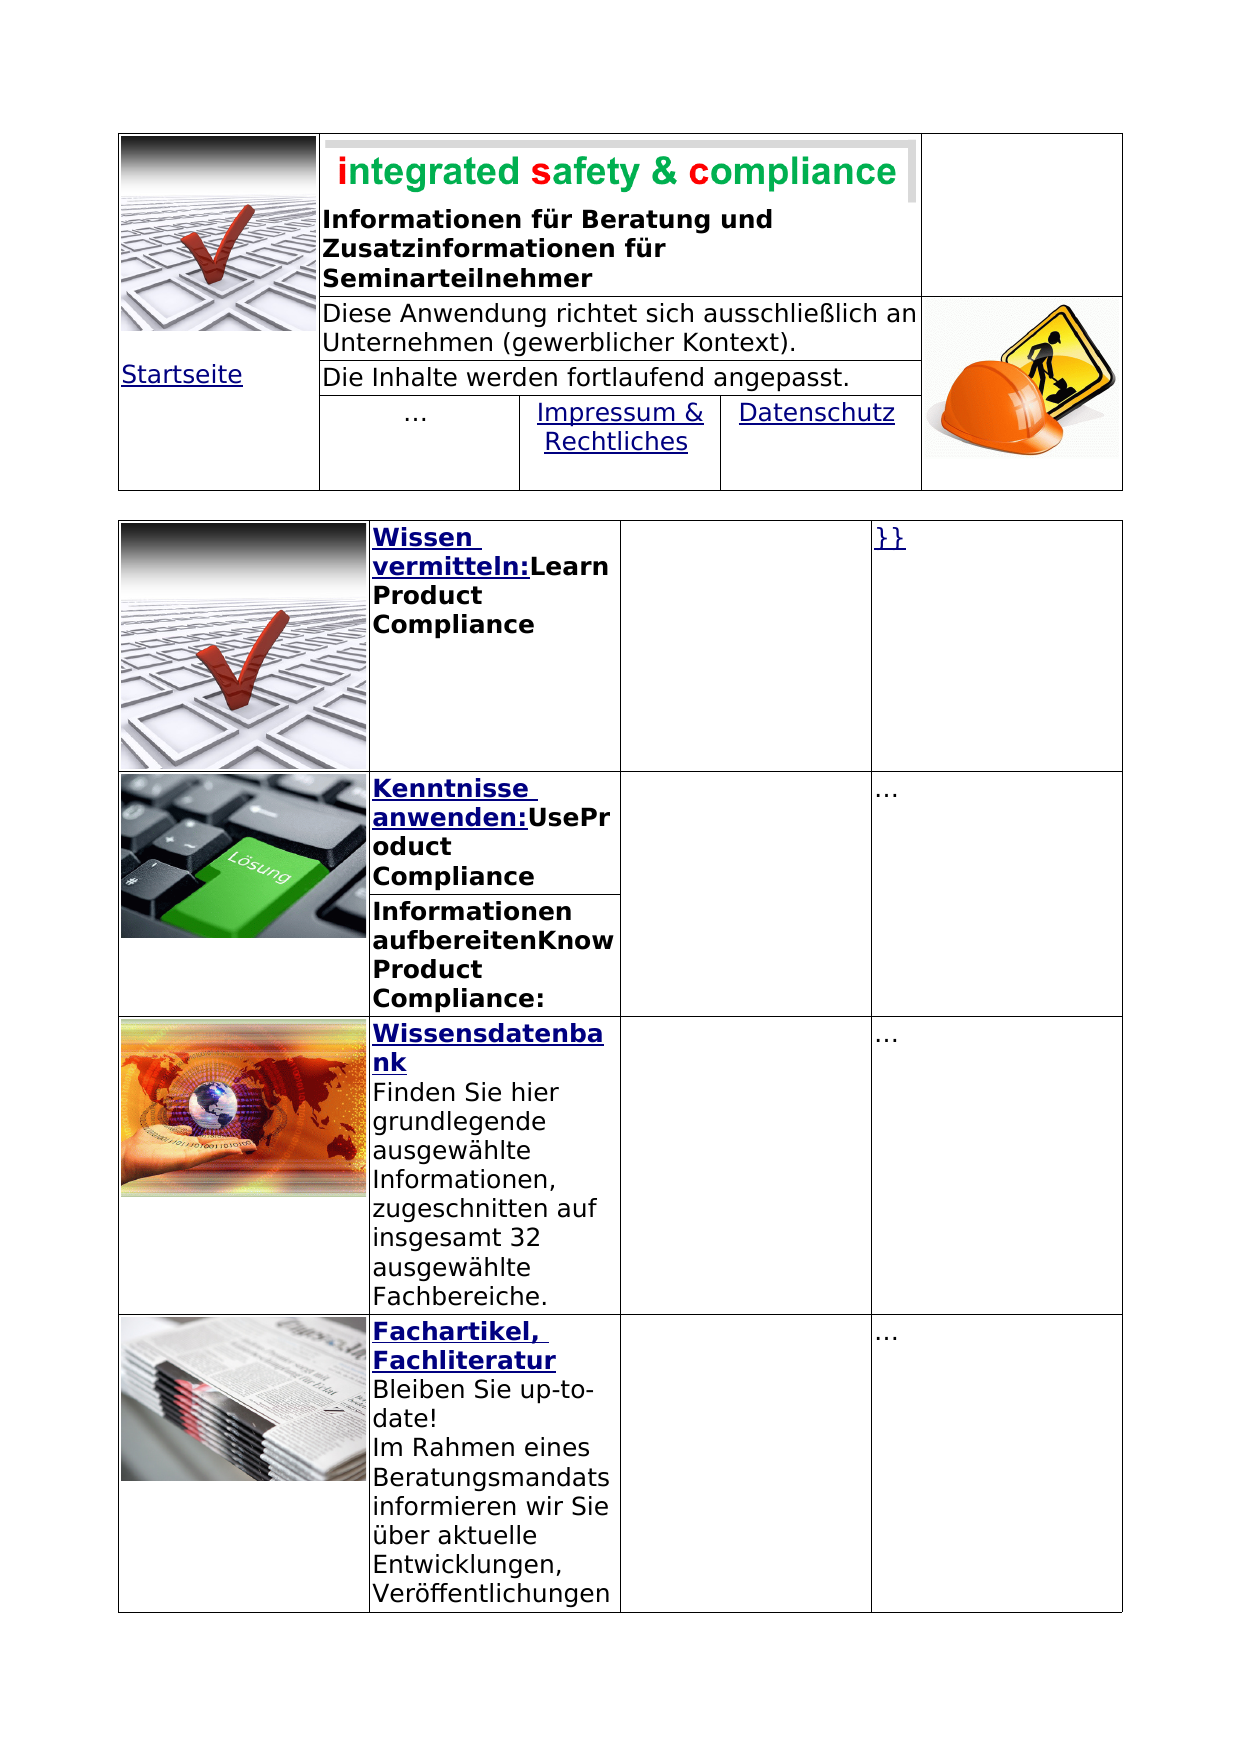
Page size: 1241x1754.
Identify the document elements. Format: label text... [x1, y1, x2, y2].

table_cell [621, 1017, 871, 1314]
picture [121, 1019, 367, 1197]
table_cell [621, 1315, 871, 1612]
table_cell [119, 1017, 369, 1314]
table_cell [119, 1315, 369, 1612]
table_cell [922, 297, 1122, 490]
table_cell [621, 772, 871, 1016]
table_header Informationen für Beratung und Zusatzinformationen für Seminarteilnehmer [320, 134, 921, 296]
table_cell Diese Anwendung richtet sich ausschließlich an Unternehmen (gewerblicher Kontext). [320, 297, 921, 360]
table_cell … [872, 772, 1122, 1016]
table_cell Informationen aufbereitenKnowProduct Compliance: [370, 895, 620, 1016]
picture [121, 523, 367, 769]
picture [121, 136, 316, 331]
table_header Startseite [119, 134, 319, 490]
table_cell … [872, 1017, 1122, 1314]
table_header }} [872, 521, 1122, 771]
table_cell Die Inhalte werden fortlaufend angepasst. [320, 361, 921, 395]
table_cell Wissensdatenbank Finden Sie hier grundlegende ausgewählte Informationen, zugeschnitten auf insgesamt 32 ausgewählte Fachbereiche. [370, 1017, 620, 1314]
table_cell Fachartikel, Fachliteratur Bleiben Sie up-to-date! Im Rahmen eines Beratungsmandats informieren wir Sie über aktuelle Entwicklungen, Veröffentlichungen [370, 1315, 620, 1612]
table_header [922, 134, 1122, 296]
picture [924, 298, 1120, 459]
table_header [621, 521, 871, 771]
table_cell … [872, 1315, 1122, 1612]
table_cell … [320, 396, 519, 490]
table_header Wissen vermitteln:LearnProduct Compliance [370, 521, 620, 771]
table_cell Datenschutz [721, 396, 921, 490]
table_cell Kenntnisse anwenden:UseProduct Compliance [370, 772, 620, 894]
table_cell [119, 772, 369, 1016]
picture [121, 1317, 367, 1481]
table_cell Impressum & Rechtliches [520, 396, 720, 490]
picture [121, 774, 367, 938]
picture [321, 136, 919, 206]
